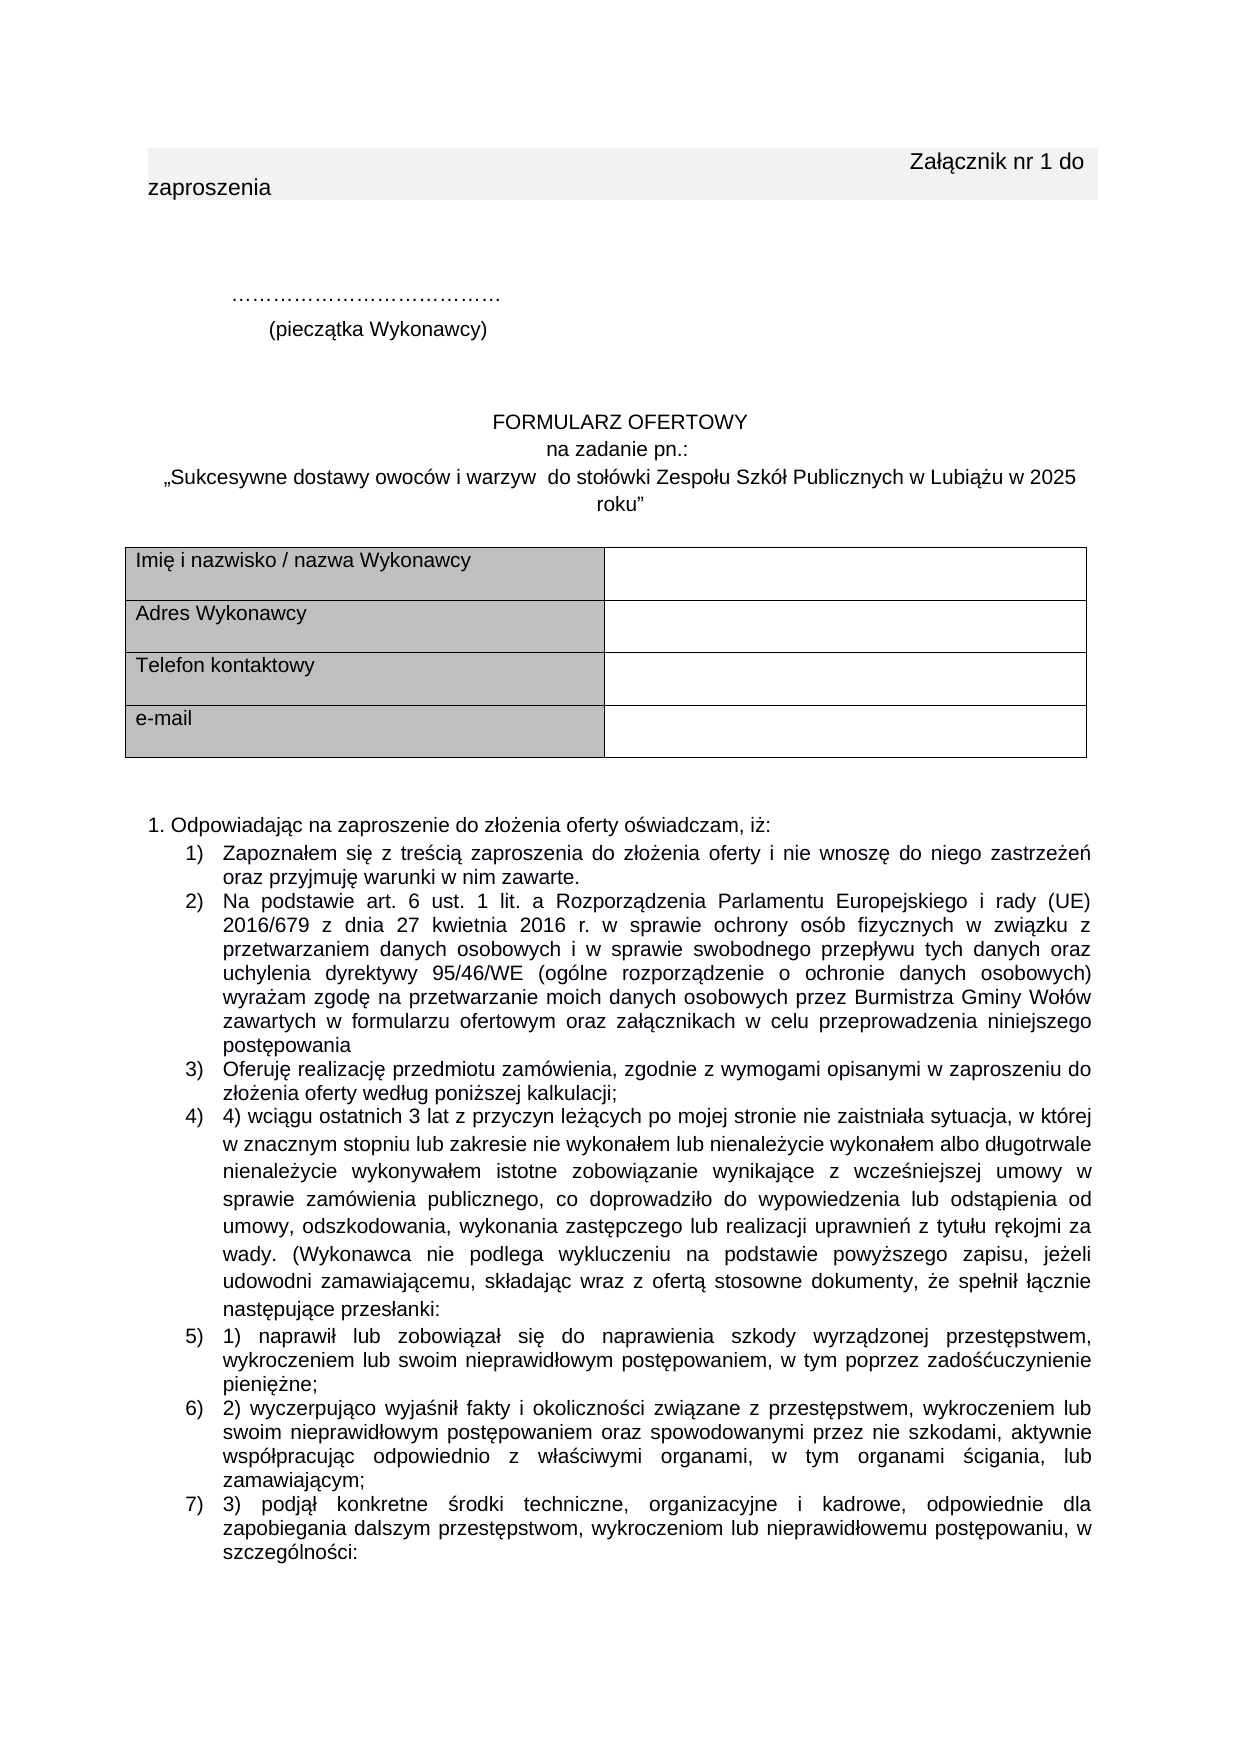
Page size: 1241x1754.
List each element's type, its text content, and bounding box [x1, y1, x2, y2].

table_header [605, 548, 1086, 600]
table_cell [605, 653, 1086, 705]
list Zapoznałem się z treścią zaproszenia do złożenia oferty i nie wnoszę do niego zastrzeżeń oraz przyjmuję warunki w nim zawarte. [185, 841, 1093, 889]
text FORMULARZ OFERTOWY [148, 410, 1093, 434]
table_cell [605, 706, 1086, 757]
list 1) naprawił lub zobowiązał się do naprawienia szkody wyrządzonej przestępstwem, wykroczeniem lub swoim nieprawidłowym postępowaniem, w tym poprzez zadośćuczynienie pieniężne; [185, 1324, 1093, 1396]
list 2) wyczerpująco wyjaśnił fakty i okoliczności związane z przestępstwem, wykroczeniem lub swoim nieprawidłowym postępowaniem oraz spowodowanymi przez nie szkodami, aktywnie współpracując odpowiednio z właściwymi organami, w tym organami ścigania, lub zamawiającym; [185, 1396, 1093, 1492]
list Na podstawie art. 6 ust. 1 lit. a Rozporządzenia Parlamentu Europejskiego i rady (UE) 2016/679 z dnia 27 kwietnia 2016 r. w sprawie ochrony osób fizycznych w związku z przetwarzaniem danych osobowych i w sprawie swobodnego przepływu tych danych oraz uchylenia dyrektywy 95/46/WE (ogólne rozporządzenie o ochronie danych osobowych) wyrażam zgodę na przetwarzanie moich danych osobowych przez Burmistrza Gminy Wołów zawartych w formularzu ofertowym oraz załącznikach w celu przeprowadzenia niniejszego postępowania [185, 889, 1093, 1056]
table_header Imię i nazwisko / nazwa Wykonawcy [126, 548, 604, 600]
table_cell (pieczątka Wykonawcy) [142, 312, 614, 349]
text „Sukcesywne dostawy owoców i warzyw do stołówki Zespołu Szkół Publicznych w Lubiążu w 2025 roku” [148, 465, 1093, 516]
text 1. Odpowiadając na zaproszenie do złożenia oferty oświadczam, iż: [148, 813, 1093, 837]
text na zadanie pn.: [148, 437, 1093, 461]
list 4) wciągu ostatnich 3 lat z przyczyn leżących po mojej stronie nie zaistniała sytuacja, w której w znacznym stopniu lub zakresie nie wykonałem lub nienależycie wykonałem albo długotrwale nienależycie wykonywałem istotne zobowiązanie wynikające z wcześniejszej umowy w sprawie zamówienia publicznego, co doprowadziło do wypowiedzenia lub odstąpienia od umowy, odszkodowania, wykonania zastępczego lub realizacji uprawnień z tytułu rękojmi za wady. (Wykonawca nie podlega wykluczeniu na podstawie powyższego zapisu, jeżeli udowodni zamawiającemu, składając wraz z ofertą stosowne dokumenty, że spełnił łącznie następujące przesłanki: [185, 1104, 1093, 1321]
list Oferuję realizację przedmiotu zamówienia, zgodnie z wymogami opisanymi w zaproszeniu do złożenia oferty według poniższej kalkulacji; [185, 1056, 1093, 1104]
text Załącznik nr 1 do zaproszenia [148, 148, 1098, 200]
table_cell Telefon kontaktowy [126, 653, 604, 705]
table_cell Adres Wykonawcy [126, 601, 604, 652]
table_cell [605, 601, 1086, 652]
list 3) podjął konkretne środki techniczne, organizacyjne i kadrowe, odpowiednie dla zapobiegania dalszym przestępstwom, wykroczeniom lub nieprawidłowemu postępowaniu, w szczególności: [185, 1492, 1093, 1564]
table_header ………………………………… [142, 276, 614, 312]
table_cell [614, 312, 1087, 349]
table_header [614, 276, 1087, 312]
table_cell e-mail [126, 706, 604, 757]
